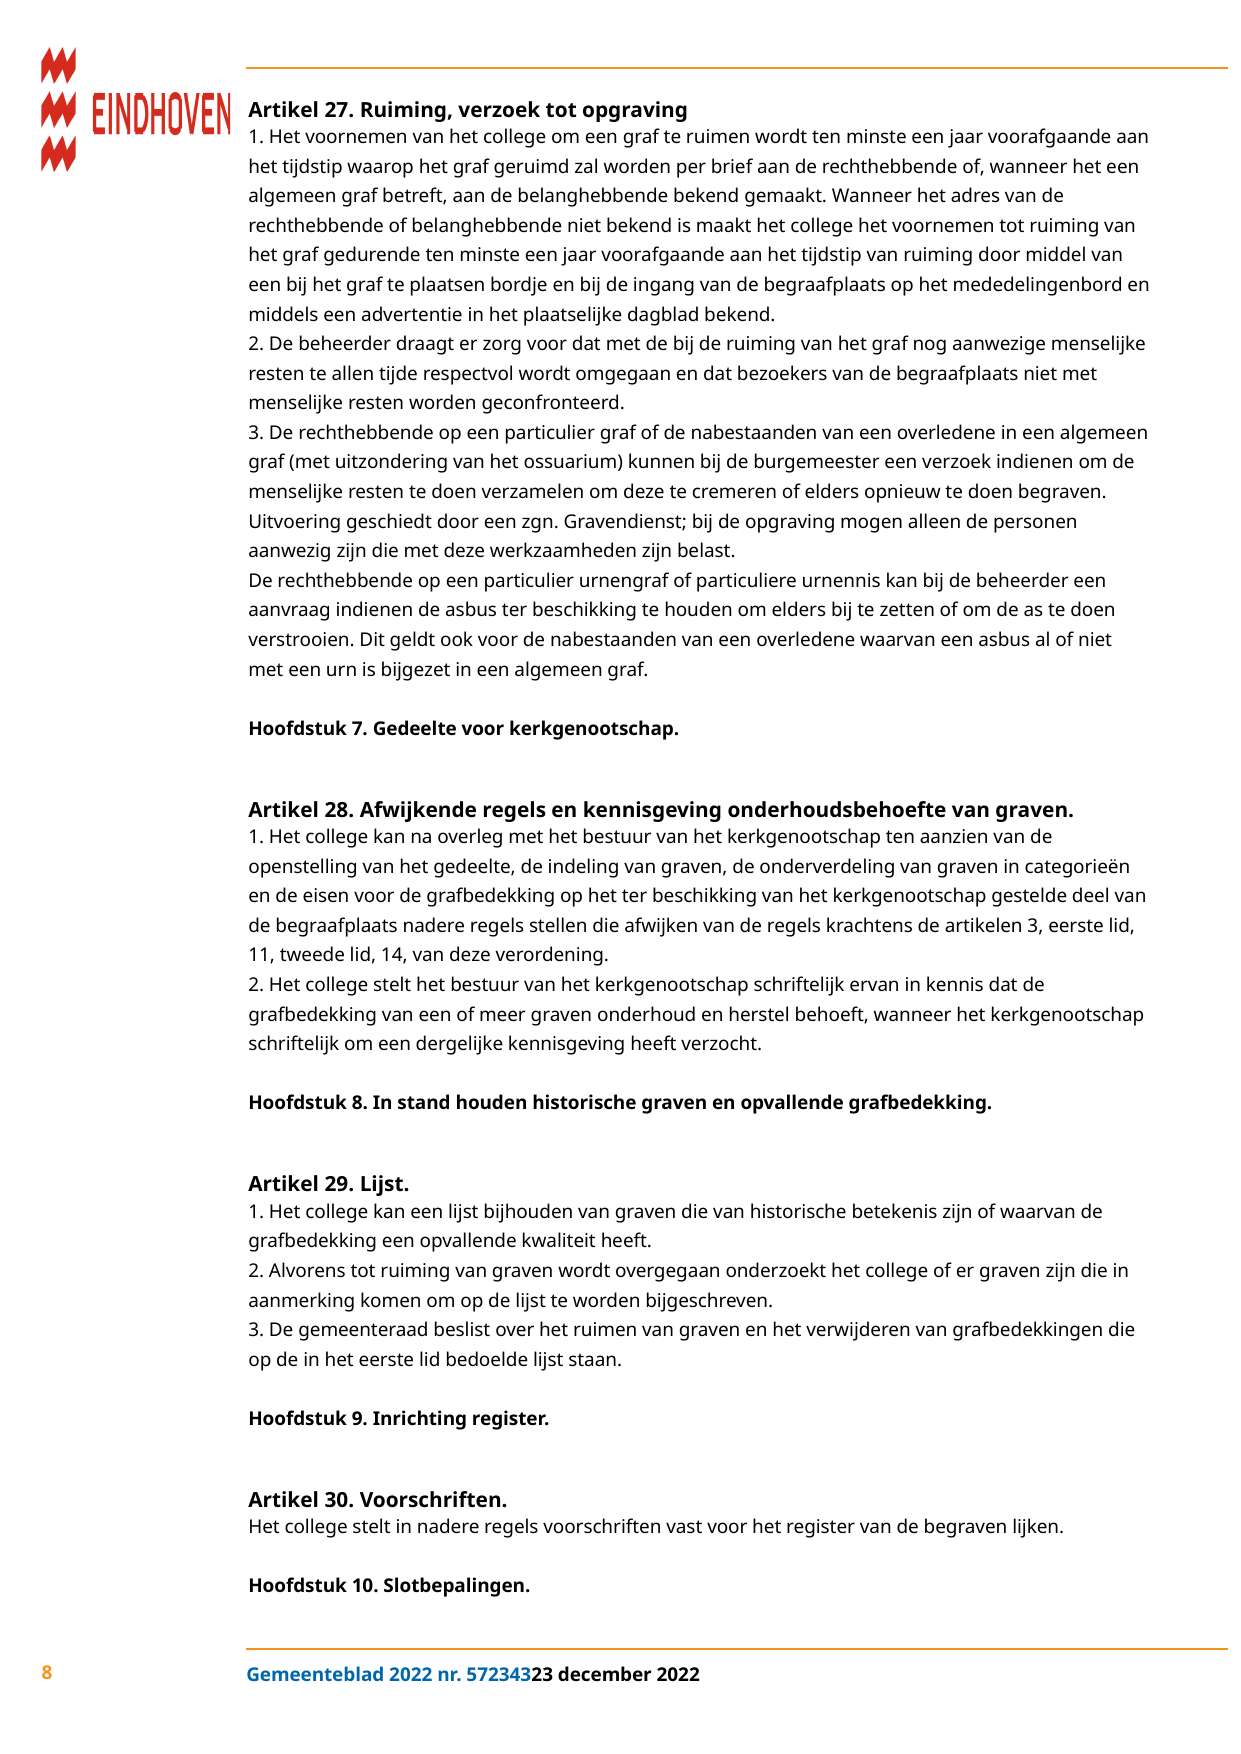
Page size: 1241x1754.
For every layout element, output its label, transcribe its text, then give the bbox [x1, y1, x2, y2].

text 2. Het college stelt het bestuur van het kerkgenootschap schriftelijk ervan in kennis dat de grafbedekking van een of meer graven onderhoud en herstel behoeft, wanneer het kerkgenootschap schriftelijk om een dergelijke kennisgeving heeft verzocht. [248, 971, 1152, 1056]
text 1. Het college kan na overleg met het bestuur van het kerkgenootschap ten aanzien van de openstelling van het gedeelte, de indeling van graven, de onderverdeling van graven in categorieën en de eisen voor de grafbedekking op het ter beschikking van het kerkgenootschap gestelde deel van de begraafplaats nadere regels stellen die afwijken van de regels krachtens de artikelen 3, eerste lid, 11, tweede lid, 14, van deze verordening. [248, 823, 1152, 967]
text Hoofdstuk 8. In stand houden historische graven en opvallende grafbedekking. [248, 1089, 1152, 1115]
text Het college stelt in nadere regels voorschriften vast voor het register van de begraven lijken. [248, 1513, 1152, 1539]
text 1. Het college kan een lijst bijhouden van graven die van historische betekenis zijn of waarvan de grafbedekking een opvallende kwaliteit heeft. [248, 1198, 1152, 1253]
text Hoofdstuk 10. Slotbepalingen. [248, 1573, 1152, 1598]
text Artikel 30. Voorschriften. [248, 1485, 1152, 1513]
text 1. Het voornemen van het college om een graf te ruimen wordt ten minste een jaar voorafgaande aan het tijdstip waarop het graf geruimd zal worden per brief aan de rechthebbende of, wanneer het een algemeen graf betreft, aan de belanghebbende bekend gemaakt. Wanneer het adres van de rechthebbende of belanghebbende niet bekend is maakt het college het voornemen tot ruiming van het graf gedurende ten minste een jaar voorafgaande aan het tijdstip van ruiming door middel van een bij het graf te plaatsen bordje en bij de ingang van de begraafplaats op het mededelingenbord en middels een advertentie in het plaatselijke dagblad bekend. [248, 123, 1152, 326]
text Hoofdstuk 9. Inrichting register. [248, 1405, 1152, 1431]
text Artikel 29. Lijst. [248, 1169, 1152, 1198]
text 2. Alvorens tot ruiming van graven wordt overgegaan onderzoekt het college of er graven zijn die in aanmerking komen om op de lijst te worden bijgeschreven. [248, 1257, 1152, 1312]
text 3. De rechthebbende op een particulier graf of de nabestaanden van een overledene in een algemeen graf (met uitzondering van het ossuarium) kunnen bij de burgemeester een verzoek indienen om de menselijke resten te doen verzamelen om deze te cremeren of elders opnieuw te doen begraven. Uitvoering geschiedt door een zgn. Gravendienst; bij de opgraving mogen alleen de personen aanwezig zijn die met deze werkzaamheden zijn belast. [248, 419, 1152, 563]
text 3. De gemeenteraad beslist over het ruimen van graven en het verwijderen van grafbedekkingen die op de in het eerste lid bedoelde lijst staan. [248, 1316, 1152, 1372]
text De rechthebbende op een particulier urnengraf of particuliere urnennis kan bij de beheerder een aanvraag indienen de asbus ter beschikking te houden om elders bij te zetten of om de as te doen verstrooien. Dit geldt ook voor de nabestaanden van een overledene waarvan een asbus al of niet met een urn is bijgezet in een algemeen graf. [248, 567, 1152, 681]
text Artikel 27. Ruiming, verzoek tot opgraving [248, 95, 1152, 123]
text Hoofdstuk 7. Gedeelte voor kerkgenootschap. [248, 715, 1152, 741]
text 2. De beheerder draagt er zorg voor dat met de bij de ruiming van het graf nog aanwezige menselijke resten te allen tijde respectvol wordt omgegaan en dat bezoekers van de begraafplaats niet met menselijke resten worden geconfronteerd. [248, 330, 1152, 415]
picture [41, 47, 231, 172]
text Artikel 28. Afwijkende regels en kennisgeving onderhoudsbehoefte van graven. [248, 795, 1152, 823]
